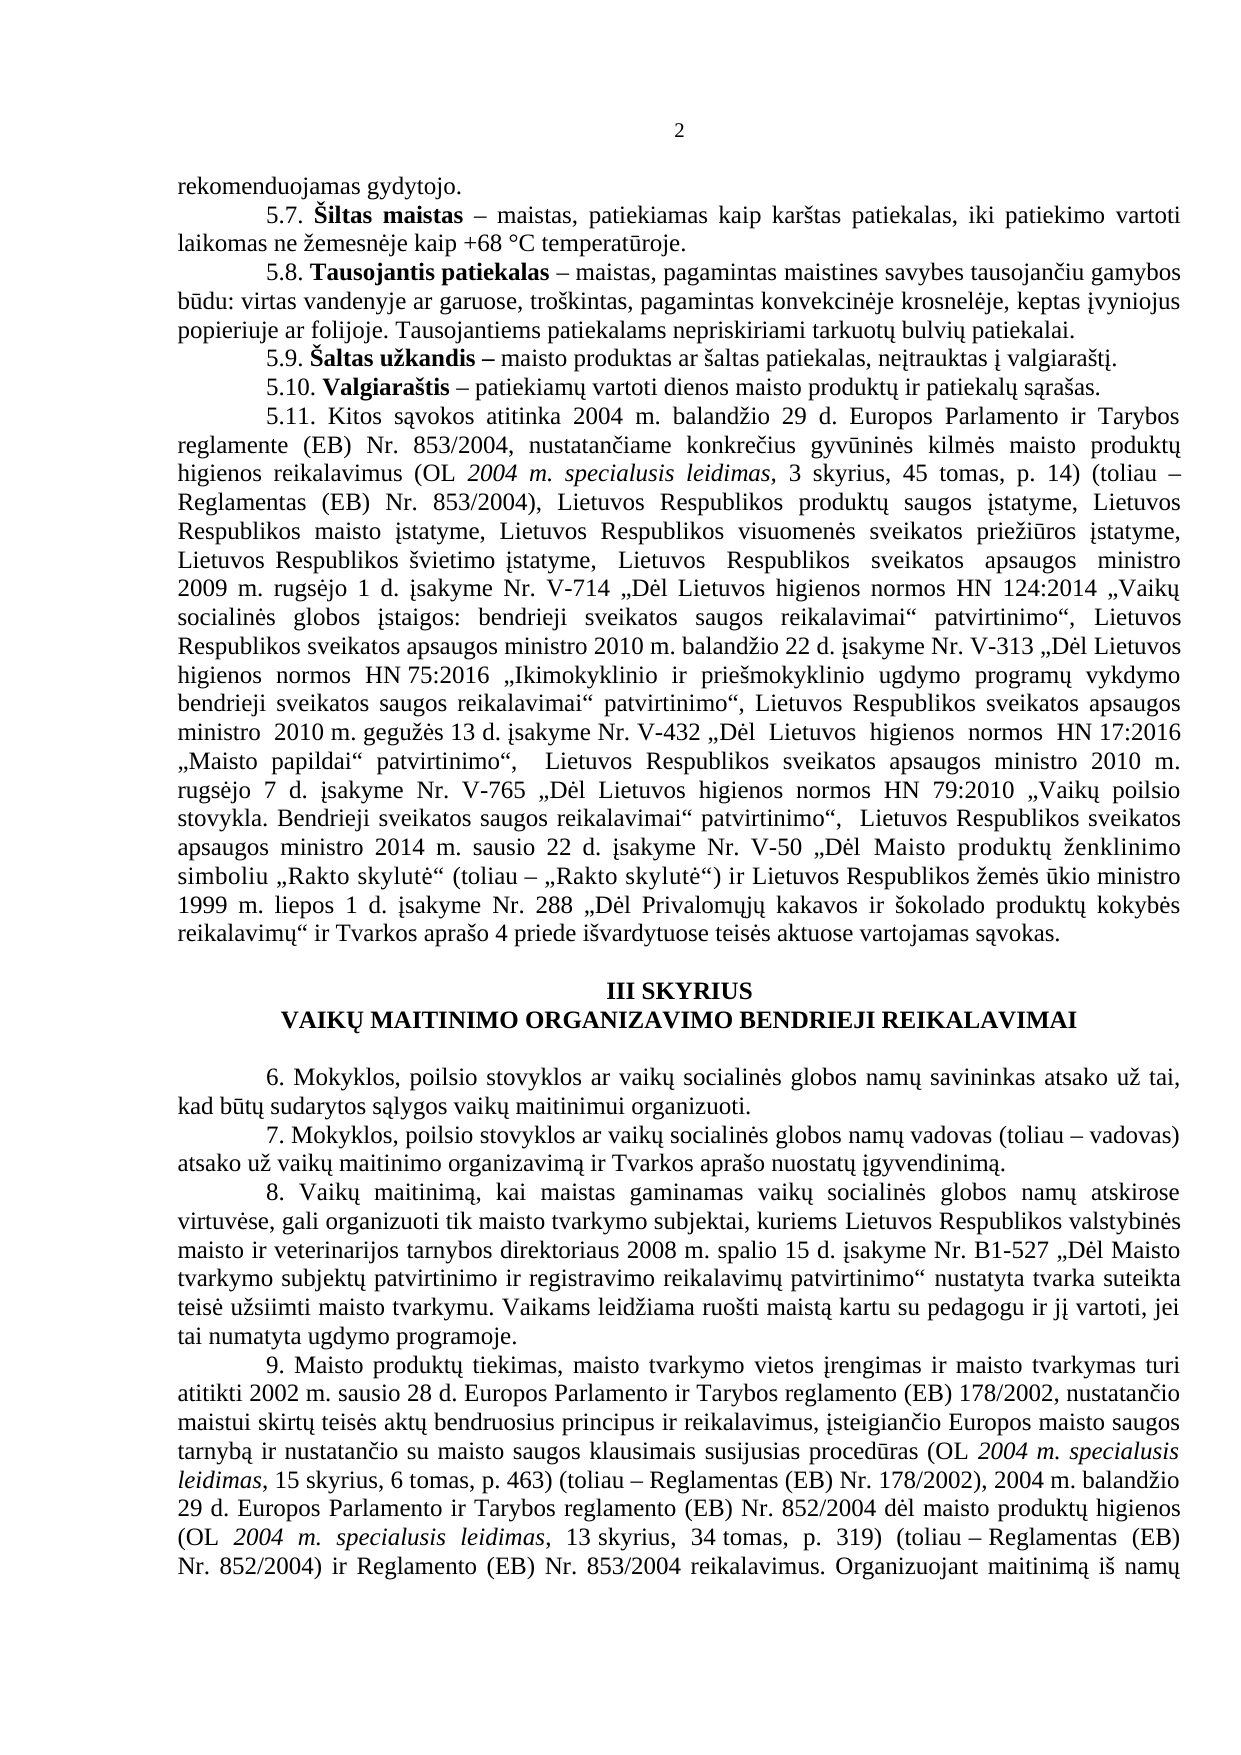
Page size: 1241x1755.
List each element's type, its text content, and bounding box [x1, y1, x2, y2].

text 5.8. Tausojantis patiekalas – maistas, pagamintas maistines savybes tausojančiu gamybos būdu: virtas vandenyje ar garuose, troškintas, pagamintas konvekcinėje krosnelėje, keptas įvyniojus popieriuje ar folijoje. Tausojantiems patiekalams nepriskiriami tarkuotų bulvių patiekalai. [177, 257, 1181, 343]
text 7. Mokyklos, poilsio stovyklos ar vaikų socialinės globos namų vadovas (toliau – vadovas) atsako už vaikų maitinimo organizavimą ir Tvarkos aprašo nuostatų įgyvendinimą. [177, 1120, 1181, 1177]
text 5.10. Valgiaraštis – patiekiamų vartoti dienos maisto produktų ir patiekalų sąrašas. [177, 372, 1181, 401]
text 9. Maisto produktų tiekimas, maisto tvarkymo vietos įrengimas ir maisto tvarkymas turi atitikti 2002 m. sausio 28 d. Europos Parlamento ir Tarybos reglamento (EB) 178/2002, nustatančio maistui skirtų teisės aktų bendruosius principus ir reikalavimus, įsteigiančio Europos maisto saugos tarnybą ir nustatančio su maisto saugos klausimais susijusias procedūras (OL 2004 m. specialusis leidimas, 15 skyrius, 6 tomas, p. 463) (toliau ‒ Reglamentas (EB) Nr. 178/2002), 2004 m. balandžio 29 d. Europos Parlamento ir Tarybos reglamento (EB) Nr. 852/2004 dėl maisto produktų higienos (OL 2004 m. specialusis leidimas, 13 skyrius, 34 tomas, p. 319) (toliau ‒ Reglamentas (EB) Nr. 852/2004) ir Reglamento (EB) Nr. 853/2004 reikalavimus. Organizuojant maitinimą iš namų [177, 1350, 1181, 1580]
text 5.11. Kitos sąvokos atitinka 2004 m. balandžio 29 d. Europos Parlamento ir Tarybos reglamente (EB) Nr. 853/2004, nustatančiame konkrečius gyvūninės kilmės maisto produktų higienos reikalavimus (OL 2004 m. specialusis leidimas, 3 skyrius, 45 tomas, p. 14) (toliau ‒ Reglamentas (EB) Nr. 853/2004), Lietuvos Respublikos produktų saugos įstatyme, Lietuvos Respublikos maisto įstatyme, Lietuvos Respublikos visuomenės sveikatos priežiūros įstatyme, Lietuvos Respublikos švietimo įstatyme, Lietuvos Respublikos sveikatos apsaugos ministro 2009 m. rugsėjo 1 d. įsakyme Nr. V-714 „Dėl Lietuvos higienos normos HN 124:2014 „Vaikų socialinės globos įstaigos: bendrieji sveikatos saugos reikalavimai“ patvirtinimo“, Lietuvos Respublikos sveikatos apsaugos ministro 2010 m. balandžio 22 d. įsakyme Nr. V-313 „Dėl Lietuvos higienos normos HN 75:2016 „Ikimokyklinio ir priešmokyklinio ugdymo programų vykdymo bendrieji sveikatos saugos reikalavimai“ patvirtinimo“, Lietuvos Respublikos sveikatos apsaugos ministro 2010 m. gegužės 13 d. įsakyme Nr. V-432 „Dėl Lietuvos higienos normos HN 17:2016 „Maisto papildai“ patvirtinimo“, Lietuvos Respublikos sveikatos apsaugos ministro 2010 m. rugsėjo 7 d. įsakyme Nr. V-765 „Dėl Lietuvos higienos normos HN 79:2010 „Vaikų poilsio stovykla. Bendrieji sveikatos saugos reikalavimai“ patvirtinimo“, Lietuvos Respublikos sveikatos apsaugos ministro 2014 m. sausio 22 d. įsakyme Nr. V-50 „Dėl Maisto produktų ženklinimo simboliu „Rakto skylutė“ (toliau ‒ „Rakto skylutė“) ir Lietuvos Respublikos žemės ūkio ministro 1999 m. liepos 1 d. įsakyme Nr. 288 „Dėl Privalomųjų kakavos ir šokolado produktų kokybės reikalavimų“ ir Tvarkos aprašo 4 priede išvardytuose teisės aktuose vartojamas sąvokas. [177, 401, 1181, 947]
text 5.7. Šiltas maistas – maistas, patiekiamas kaip karštas patiekalas, iki patiekimo vartoti laikomas ne žemesnėje kaip +68 °C temperatūroje. [177, 200, 1181, 257]
text III skyrius [177, 976, 1181, 1005]
text 8. Vaikų maitinimą, kai maistas gaminamas vaikų socialinės globos namų atskirose virtuvėse, gali organizuoti tik maisto tvarkymo subjektai, kuriems Lietuvos Respublikos valstybinės maisto ir veterinarijos tarnybos direktoriaus 2008 m. spalio 15 d. įsakyme Nr. B1-527 „Dėl Maisto tvarkymo subjektų patvirtinimo ir registravimo reikalavimų patvirtinimo“ nustatyta tvarka suteikta teisė užsiimti maisto tvarkymu. Vaikams leidžiama ruošti maistą kartu su pedagogu ir jį vartoti, jei tai numatyta ugdymo programoje. [177, 1177, 1181, 1350]
text 6. Mokyklos, poilsio stovyklos ar vaikų socialinės globos namų savininkas atsako už tai, kad būtų sudarytos sąlygos vaikų maitinimui organizuoti. [177, 1062, 1181, 1120]
text 5.9. Šaltas užkandis – maisto produktas ar šaltas patiekalas, neįtrauktas į valgiaraštį. [177, 343, 1181, 372]
text VAIKŲ MAITINIMO ORGANIZAVIMO BENDRIEJI REIKALAVIMAI [177, 1005, 1181, 1033]
text rekomenduojamas gydytojo. [177, 171, 1181, 200]
